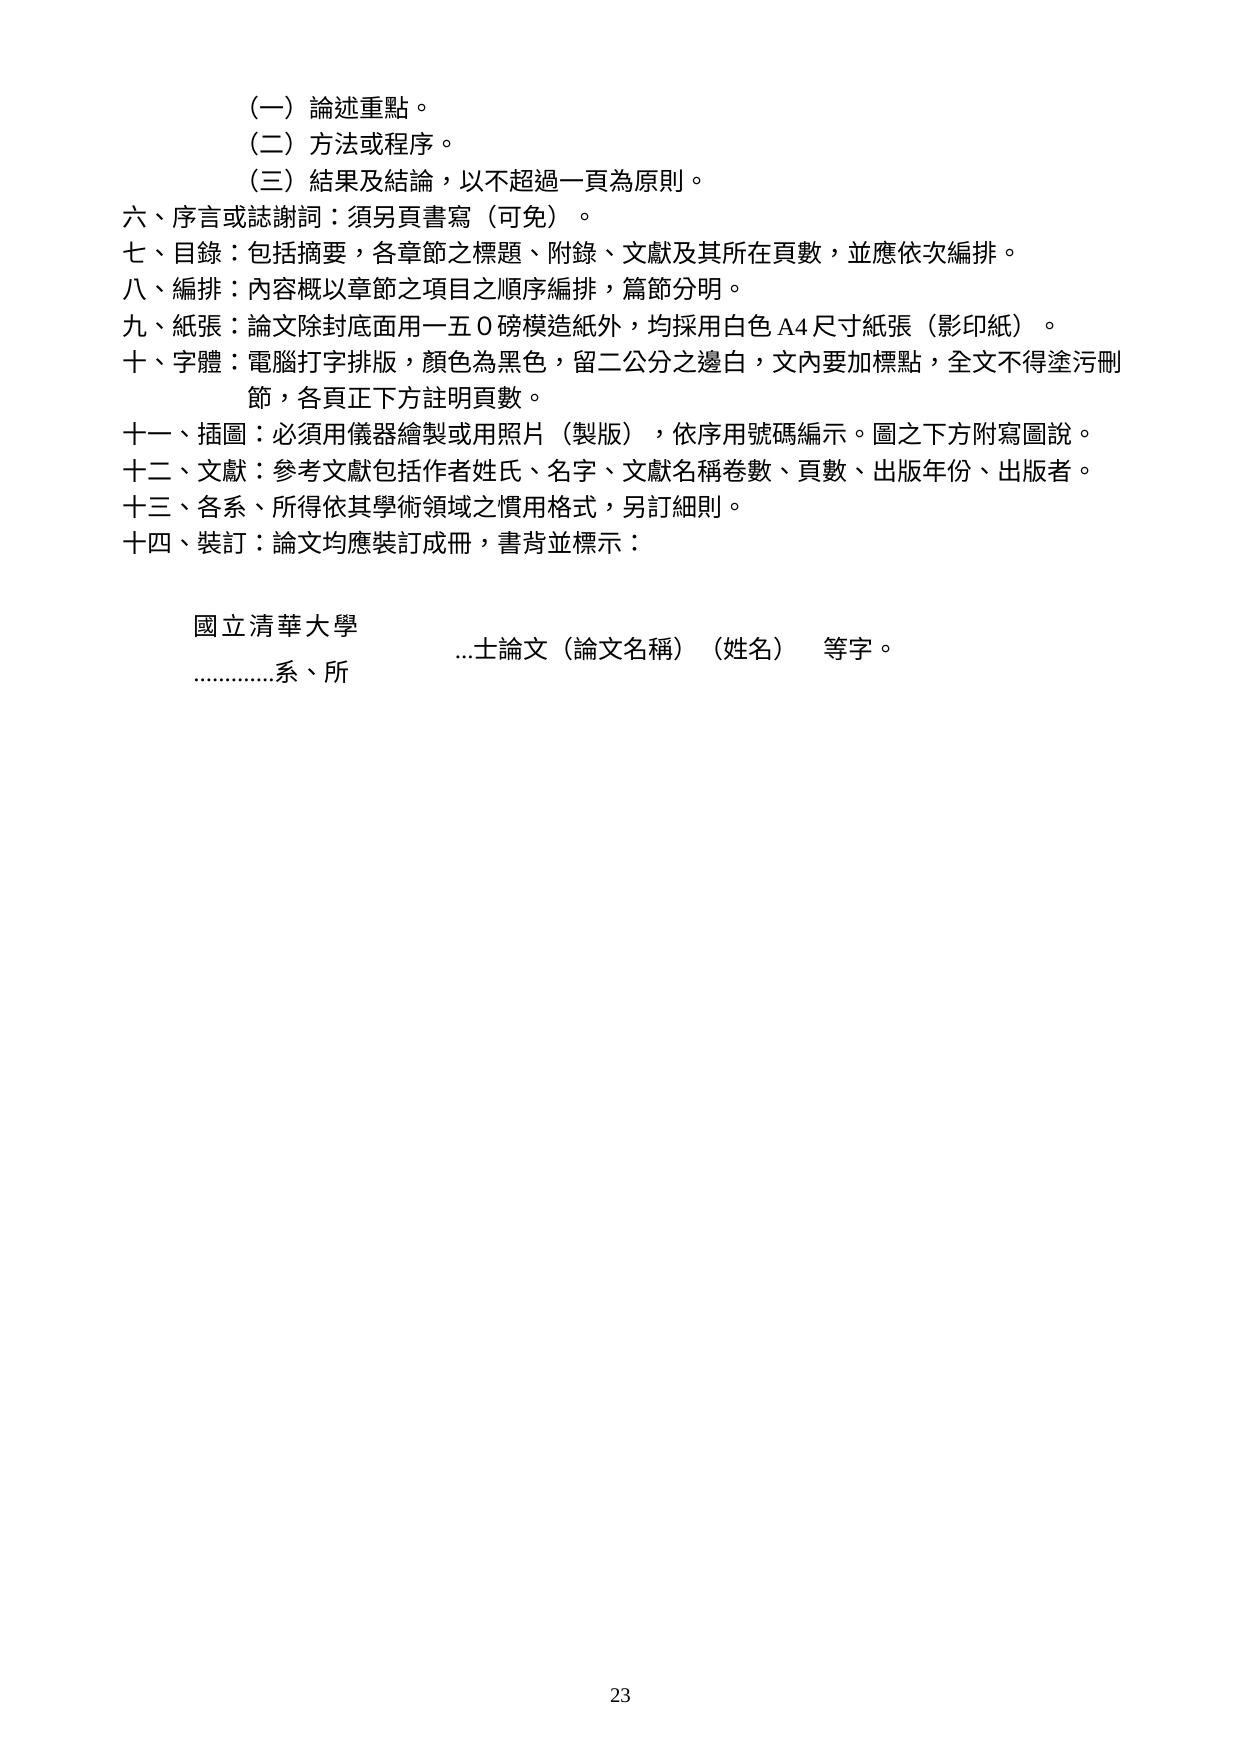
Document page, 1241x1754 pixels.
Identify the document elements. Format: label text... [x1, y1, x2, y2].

text 六、序言或誌謝詞：須另頁書寫（可免）。 [122, 197, 1122, 234]
text 十一、插圖：必須用儀器繪製或用照片（製版），依序用號碼編示。圖之下方附寫圖說。 [122, 415, 1122, 451]
text 十、字體：電腦打字排版，顏色為黑色，留二公分之邊白，文內要加標點，全文不得塗污刪節，各頁正下方註明頁數。 [122, 342, 1122, 415]
text （三）結果及結論，以不超過一頁為原則。 [122, 161, 1122, 197]
text 國立清華大學 [193, 617, 1122, 640]
text .............系、所 [193, 663, 1122, 686]
text 十三、各系、所得依其學術領域之慣用格式，另訂細則。 [122, 487, 1122, 524]
text 十二、文獻：參考文獻包括作者姓氏、名字、文獻名稱卷數、頁數、出版年份、出版者。 [122, 451, 1122, 487]
text （一）論述重點。 [122, 89, 1122, 125]
text （二）方法或程序。 [122, 125, 1122, 161]
text 七、目錄：包括摘要，各章節之標題、附錄、文獻及其所在頁數，並應依次編排。 [122, 234, 1122, 270]
text 八、編排：內容概以章節之項目之順序編排，篇節分明。 [122, 270, 1122, 306]
text 九、紙張：論文除封底面用一五０磅模造紙外，均採用白色A4尺寸紙張（影印紙）。 [122, 306, 1122, 342]
text ...士論文（論文名稱）（姓名） 等字。 [454, 640, 1122, 663]
text 十四、裝訂：論文均應裝訂成冊，書背並標示： [122, 524, 1122, 560]
